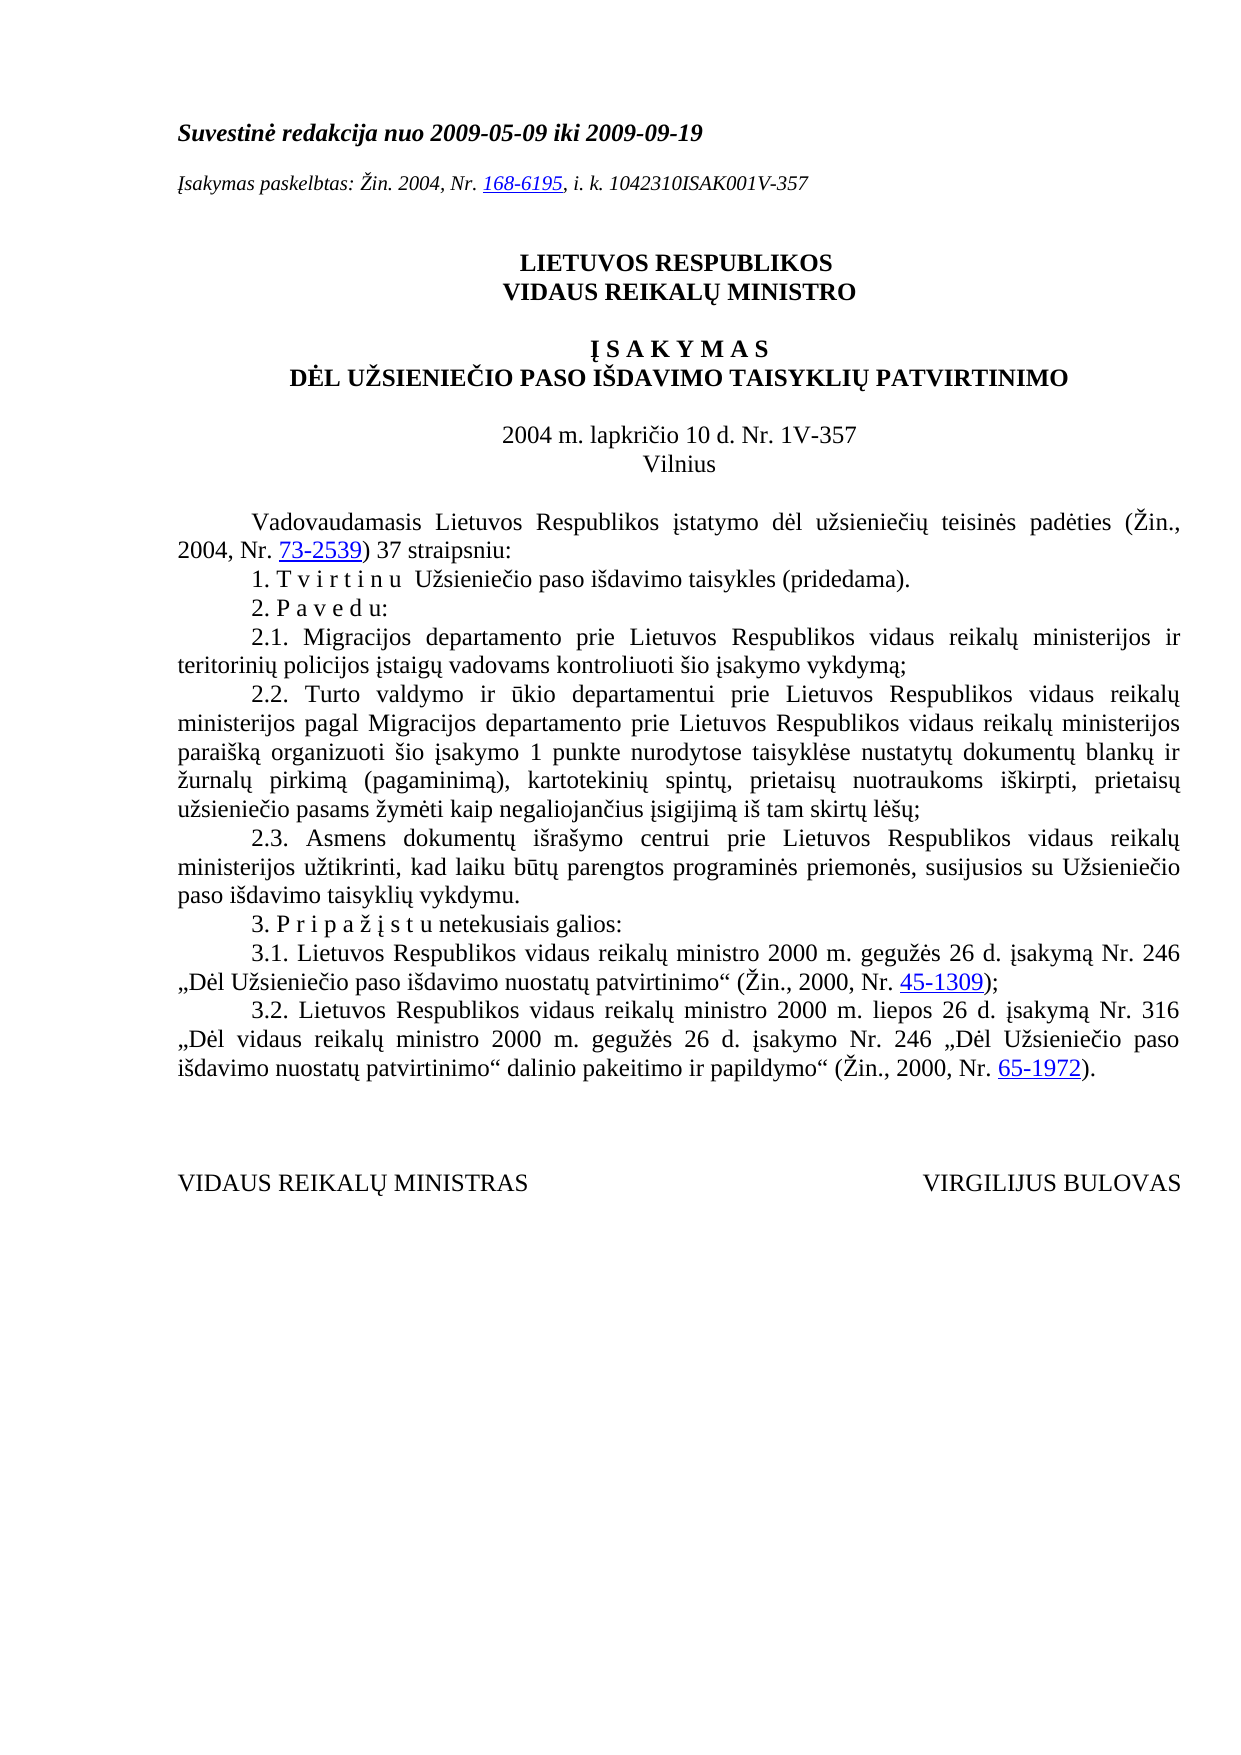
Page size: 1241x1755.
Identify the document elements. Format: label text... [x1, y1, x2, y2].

text LIETUVOS RESPUBLIKOS [177, 248, 1181, 277]
text VIDAUS REIKALŲ MINISTRAS VIRGILIJUS BULOVAS [177, 1168, 1181, 1197]
text Vadovaudamasis Lietuvos Respublikos įstatymo dėl užsieniečių teisinės padėties (Žin., 2004, Nr. 73-2539) 37 straipsniu: [177, 507, 1181, 564]
text 1. Tvirtinu Užsieniečio paso išdavimo taisykles (pridedama). [177, 564, 1181, 593]
text 3.2. Lietuvos Respublikos vidaus reikalų ministro 2000 m. liepos 26 d. įsakymą Nr. 316 „Dėl vidaus reikalų ministro 2000 m. gegužės 26 d. įsakymo Nr. 246 „Dėl Užsieniečio paso išdavimo nuostatų patvirtinimo“ dalinio pakeitimo ir papildymo“ (Žin., 2000, Nr. 65-1972). [177, 995, 1181, 1082]
text 2.2. Turto valdymo ir ūkio departamentui prie Lietuvos Respublikos vidaus reikalų ministerijos pagal Migracijos departamento prie Lietuvos Respublikos vidaus reikalų ministerijos paraišką organizuoti šio įsakymo 1 punkte nurodytose taisyklėse nustatytų dokumentų blankų ir žurnalų pirkimą (pagaminimą), kartotekinių spintų, prietaisų nuotraukoms iškirpti, prietaisų užsieniečio pasams žymėti kaip negaliojančius įsigijimą iš tam skirtų lėšų; [177, 679, 1181, 823]
text 3. Pripažįstu netekusiais galios: [177, 909, 1181, 938]
text Suvestinė redakcija nuo 2009-05-09 iki 2009-09-19 [177, 118, 1181, 147]
text Vilnius [177, 449, 1181, 478]
text Į S A K Y M A S [177, 334, 1181, 363]
text 3.1. Lietuvos Respublikos vidaus reikalų ministro 2000 m. gegužės 26 d. įsakymą Nr. 246 „Dėl Užsieniečio paso išdavimo nuostatų patvirtinimo“ (Žin., 2000, Nr. 45-1309); [177, 938, 1181, 995]
text VIDAUS REIKALŲ MINISTRO [177, 277, 1181, 305]
text 2.1. Migracijos departamento prie Lietuvos Respublikos vidaus reikalų ministerijos ir teritorinių policijos įstaigų vadovams kontroliuoti šio įsakymo vykdymą; [177, 622, 1181, 679]
text Įsakymas paskelbtas: Žin. 2004, Nr. 168-6195, i. k. 1042310ISAK001V-357 [177, 171, 1181, 195]
text 2. Pavedu: [177, 593, 1181, 622]
text 2.3. Asmens dokumentų išrašymo centrui prie Lietuvos Respublikos vidaus reikalų ministerijos užtikrinti, kad laiku būtų parengtos programinės priemonės, susijusios su Užsieniečio paso išdavimo taisyklių vykdymu. [177, 823, 1181, 909]
text DĖL UŽSIENIEČIO PASO IŠDAVIMO TAISYKLIŲ PATVIRTINIMO [177, 363, 1181, 392]
text 2004 m. lapkričio 10 d. Nr. 1V-357 [177, 420, 1181, 449]
